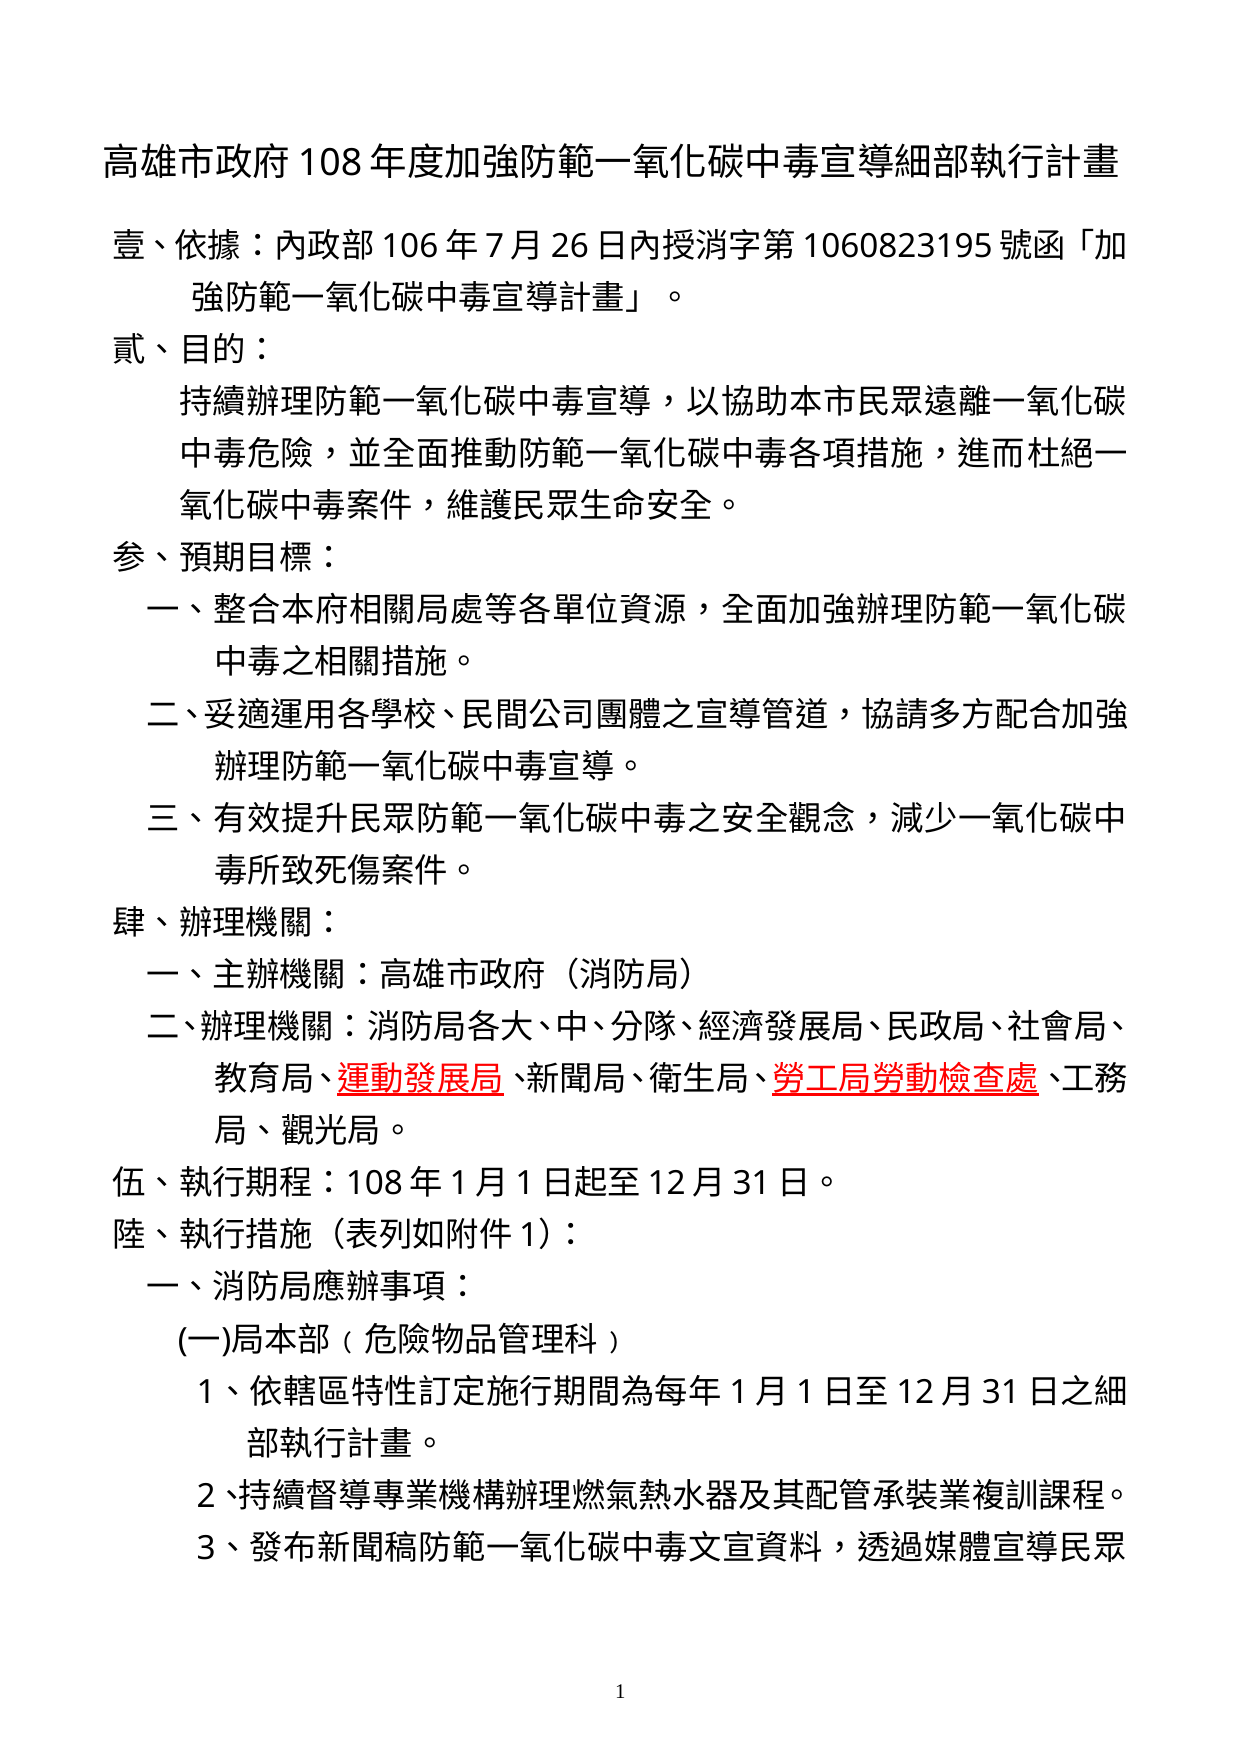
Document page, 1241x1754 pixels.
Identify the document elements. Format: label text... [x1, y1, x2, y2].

text 一、主辦機關：高雄市政府（消防局） [146, 945, 1128, 997]
text 肆、辦理機關： [112, 893, 1128, 945]
text 一、消防局應辦事項： [146, 1257, 1128, 1309]
text 貳、目的： [112, 320, 1128, 372]
text 1、依轄區特性訂定施行期間為每年1月1日至12月31日之細部執行計畫。 [196, 1361, 1128, 1466]
text 伍、執行期程：108年1月1日起至12月31日。 [112, 1153, 1128, 1205]
text 参、預期目標： [112, 528, 1128, 580]
text 2、持續督導專業機構辦理燃氣熱水器及其配管承裝業複訓課程。 [196, 1466, 1128, 1518]
text 一、整合本府相關局處等各單位資源，全面加強辦理防範一氧化碳中毒之相關措施。 [146, 580, 1128, 684]
text 壹、依據：內政部106年7月26日內授消字第1060823195號函「加強防範一氧化碳中毒宣導計畫」。 [112, 216, 1128, 320]
text 三、有效提升民眾防範一氧化碳中毒之安全觀念，減少一氧化碳中毒所致死傷案件。 [146, 788, 1128, 893]
text 二、辦理機關：消防局各大、中、分隊、經濟發展局、民政局、社會局、教育局、運動發展局、新聞局、衛生局、勞工局勞動檢查處、工務局、觀光局。 [146, 997, 1128, 1153]
text 3、發布新聞稿防範一氧化碳中毒文宣資料，透過媒體宣導民眾 [196, 1518, 1128, 1570]
text 高雄市政府108年度加強防範一氧化碳中毒宣導細部執行計畫 [75, 122, 1128, 197]
text 持續辦理防範一氧化碳中毒宣導，以協助本市民眾遠離一氧化碳中毒危險，並全面推動防範一氧化碳中毒各項措施，進而杜絕一氧化碳中毒案件，維護民眾生命安全。 [179, 372, 1128, 528]
text 二、妥適運用各學校、民間公司團體之宣導管道，協請多方配合加強辦理防範一氧化碳中毒宣導。 [146, 684, 1128, 788]
text (一)局本部﹙危險物品管理科﹚ [178, 1309, 1128, 1361]
text 陸、執行措施（表列如附件1）： [112, 1205, 1128, 1257]
